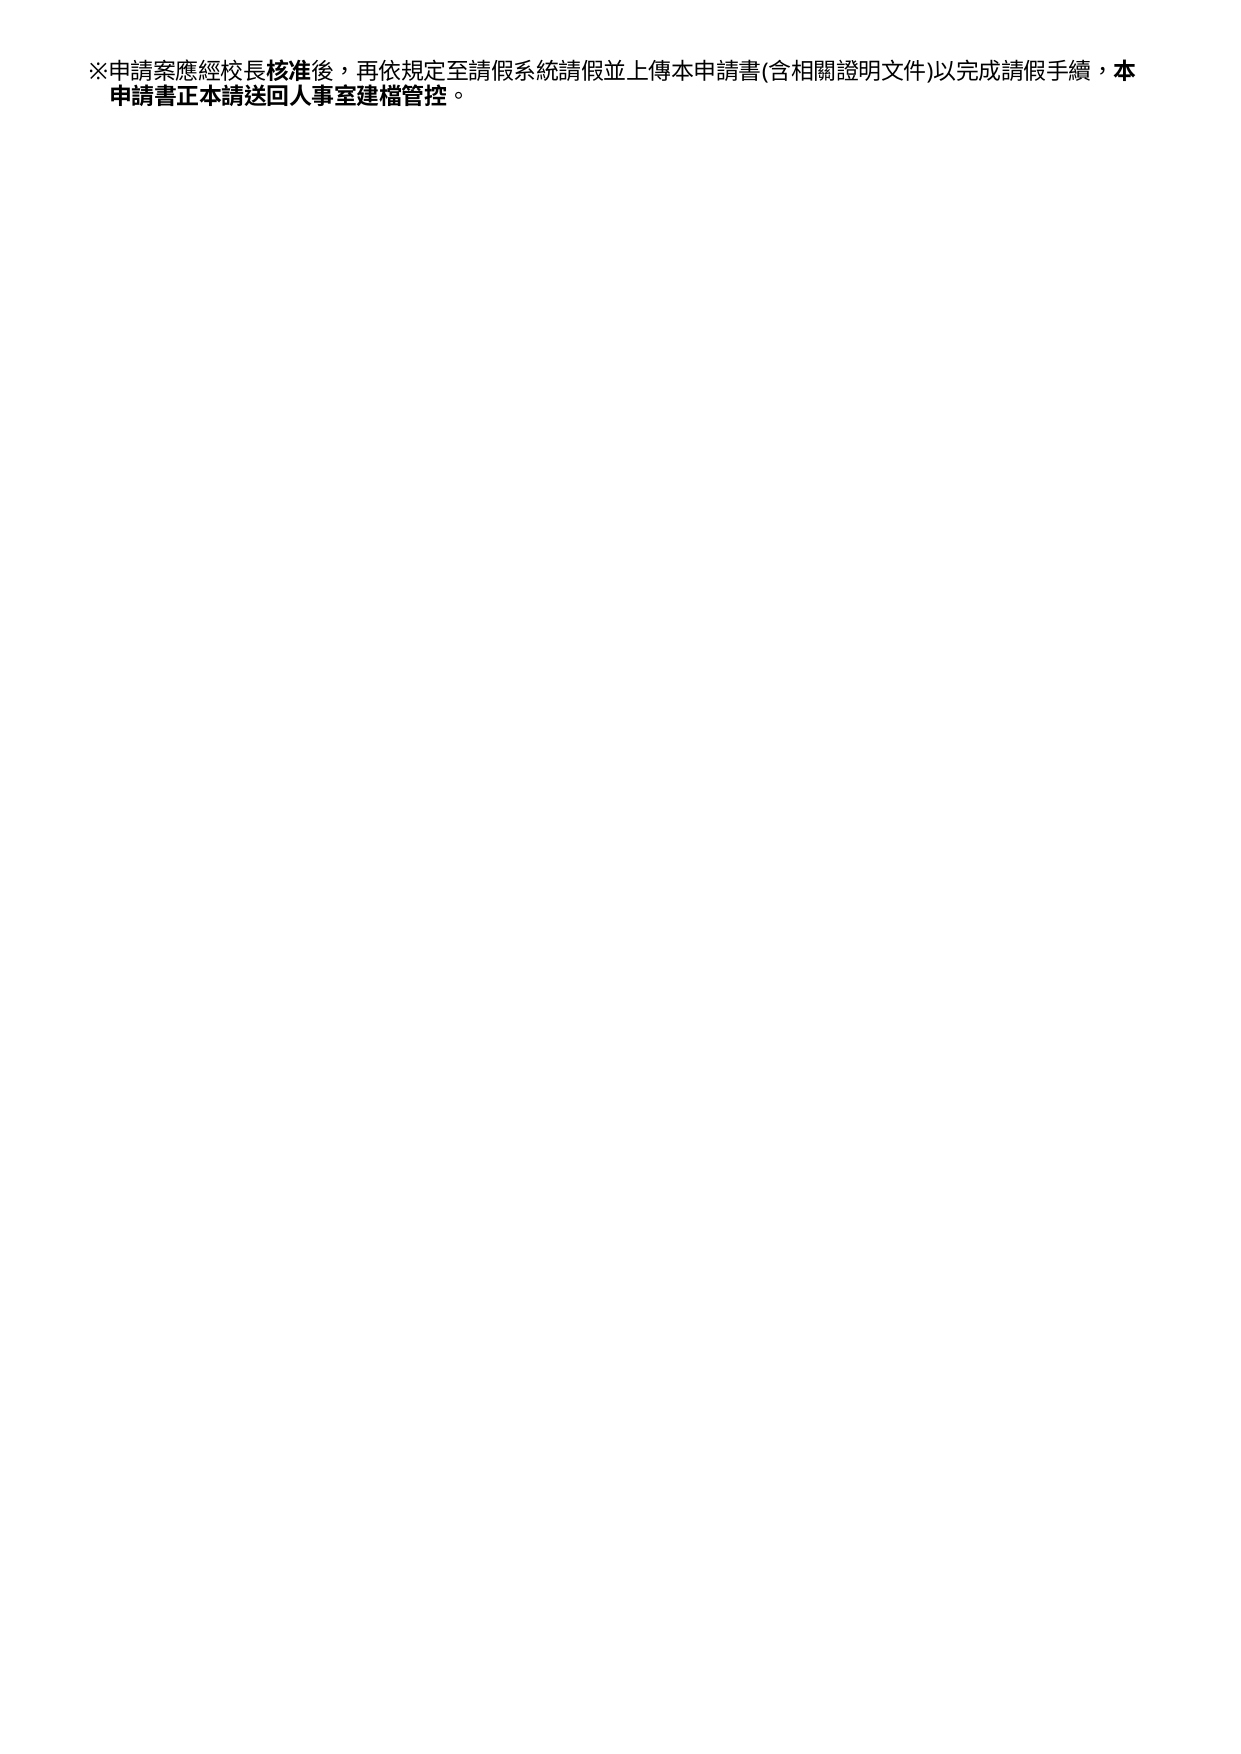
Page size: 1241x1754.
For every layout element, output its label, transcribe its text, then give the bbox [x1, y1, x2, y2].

text ※申請案應經校長核准後，再依規定至請假系統請假並上傳本申請書(含相關證明文件)以完成請假手續，本申請書正本請送回人事室建檔管控。 [89, 59, 1152, 109]
